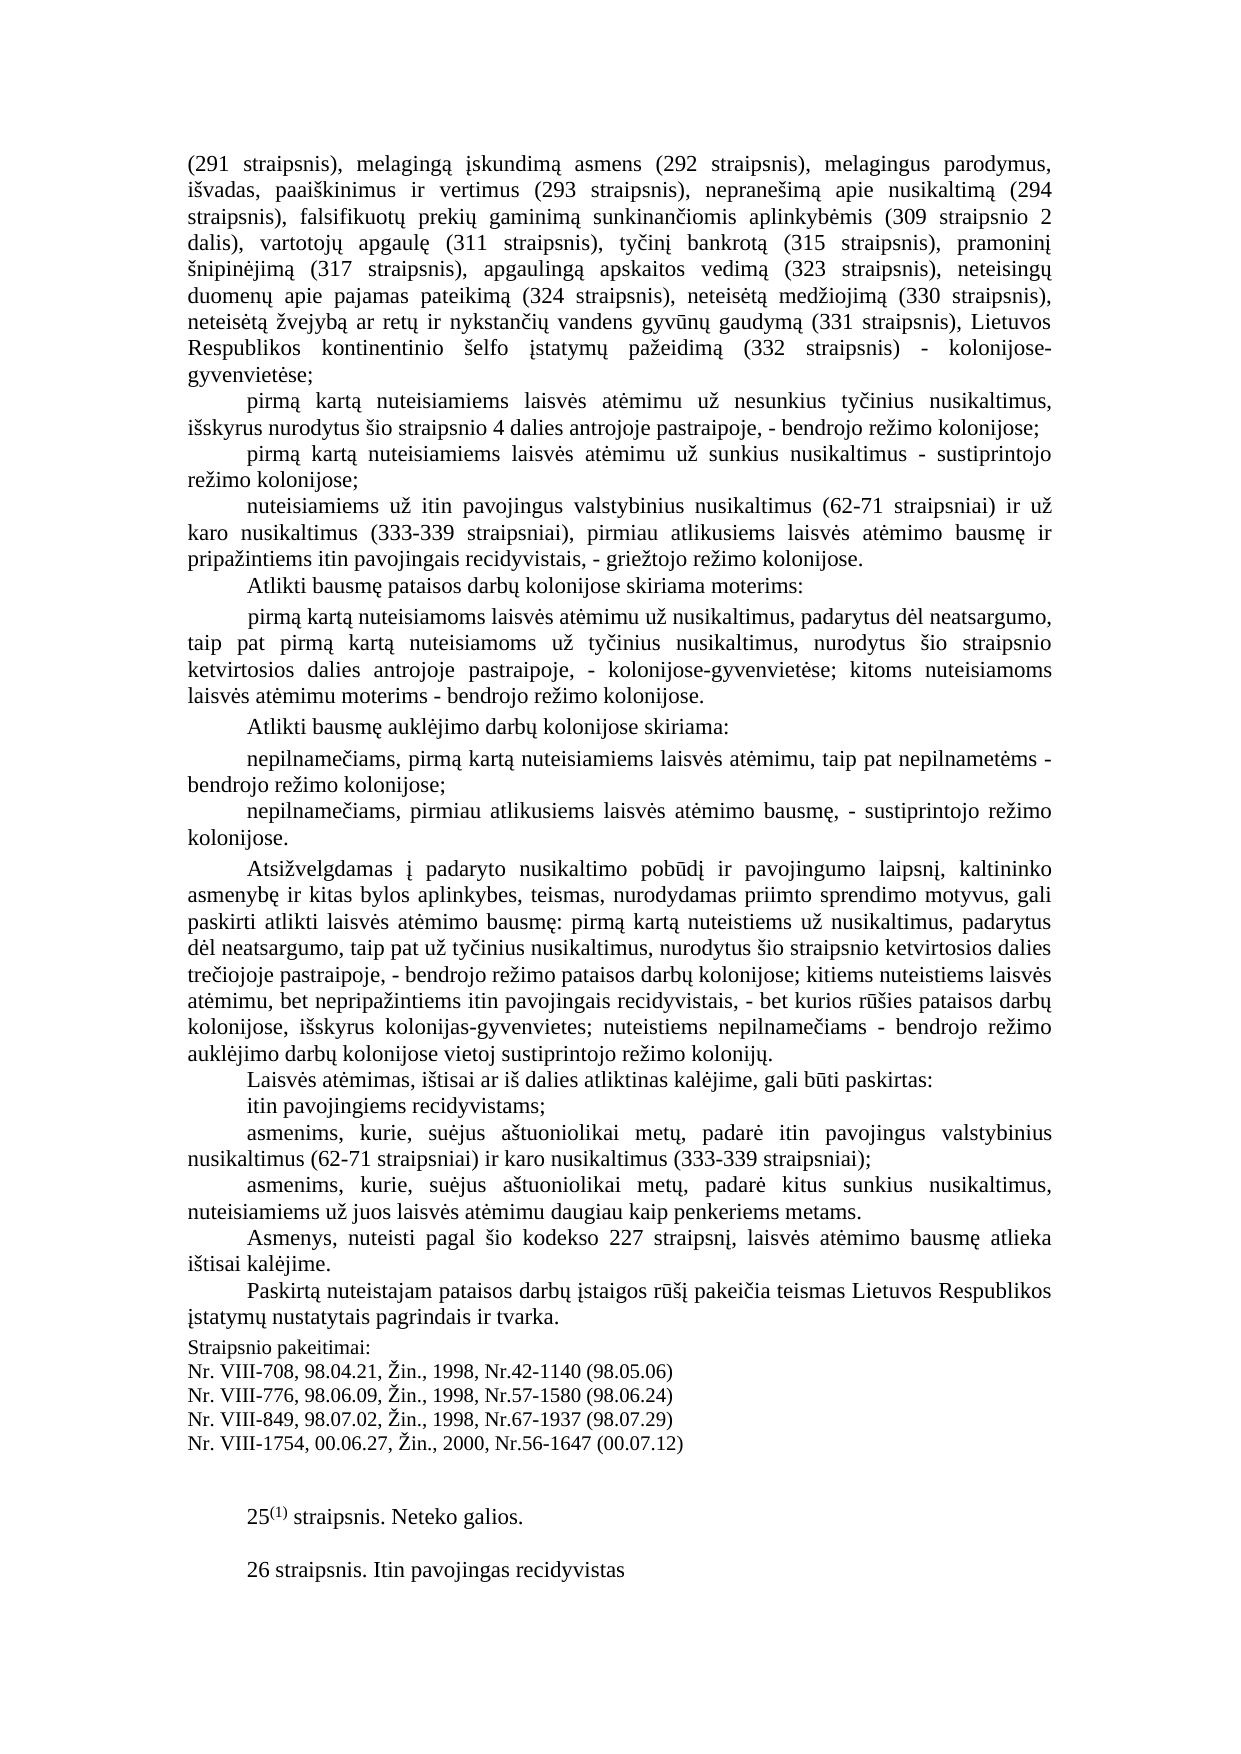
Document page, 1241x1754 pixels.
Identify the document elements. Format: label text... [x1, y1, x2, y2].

text pirmą kartą nuteisiamiems laisvės atėmimu už sunkius nusikaltimus - sustiprintojo režimo kolonijose; [187, 440, 1053, 493]
text pirmą kartą nuteisiamoms laisvės atėmimu už nusikaltimus, padarytus dėl neatsargumo, taip pat pirmą kartą nuteisiamoms už tyčinius nusikaltimus, nurodytus šio straipsnio ketvirtosios dalies antrojoje pastraipoje, - kolonijose-gyvenvietėse; kitoms nuteisiamoms laisvės atėmimu moterims - bendrojo režimo kolonijose. [187, 603, 1053, 708]
text 25(1) straipsnis. Neteko galios. [204, 1503, 1053, 1529]
text Nr. VIII-849, 98.07.02, Žin., 1998, Nr.67-1937 (98.07.29) [187, 1407, 1053, 1431]
text nepilnamečiams, pirmiau atlikusiems laisvės atėmimo bausmę, - sustiprintojo režimo kolonijose. [187, 797, 1053, 850]
text Nr. VIII-1754, 00.06.27, Žin., 2000, Nr.56-1647 (00.07.12) [187, 1431, 1053, 1455]
text Atsižvelgdamas į padaryto nusikaltimo pobūdį ir pavojingumo laipsnį, kaltininko asmenybę ir kitas bylos aplinkybes, teismas, nurodydamas priimto sprendimo motyvus, gali paskirti atlikti laisvės atėmimo bausmę: pirmą kartą nuteistiems už nusikaltimus, padarytus dėl neatsargumo, taip pat už tyčinius nusikaltimus, nurodytus šio straipsnio ketvirtosios dalies trečiojoje pastraipoje, - bendrojo režimo pataisos darbų kolonijose; kitiems nuteistiems laisvės atėmimu, bet nepripažintiems itin pavojingais recidyvistais, - bet kurios rūšies pataisos darbų kolonijose, išskyrus kolonijas-gyvenvietes; nuteistiems nepilnamečiams - bendrojo režimo auklėjimo darbų kolonijose vietoj sustiprintojo režimo kolonijų. [187, 855, 1053, 1066]
text Atlikti bausmę auklėjimo darbų kolonijose skiriama: [187, 713, 1053, 740]
text itin pavojingiems recidyvistams; [187, 1092, 1053, 1119]
text pirmą kartą nuteisiamiems laisvės atėmimu už nesunkius tyčinius nusikaltimus, išskyrus nurodytus šio straipsnio 4 dalies antrojoje pastraipoje, - bendrojo režimo kolonijose; [187, 387, 1053, 440]
text asmenims, kurie, suėjus aštuoniolikai metų, padarė itin pavojingus valstybinius nusikaltimus (62-71 straipsniai) ir karo nusikaltimus (333-339 straipsniai); [187, 1119, 1053, 1171]
text nepilnamečiams, pirmą kartą nuteisiamiems laisvės atėmimu, taip pat nepilnametėms - bendrojo režimo kolonijose; [187, 745, 1053, 797]
text (291 straipsnis), melagingą įskundimą asmens (292 straipsnis), melagingus parodymus, išvadas, paaiškinimus ir vertimus (293 straipsnis), nepranešimą apie nusikaltimą (294 straipsnis), falsifikuotų prekių gaminimą sunkinančiomis aplinkybėmis (309 straipsnio 2 dalis), vartotojų apgaulę (311 straipsnis), tyčinį bankrotą (315 straipsnis), pramoninį šnipinėjimą (317 straipsnis), apgaulingą apskaitos vedimą (323 straipsnis), neteisingų duomenų apie pajamas pateikimą (324 straipsnis), neteisėtą medžiojimą (330 straipsnis), neteisėtą žvejybą ar retų ir nykstančių vandens gyvūnų gaudymą (331 straipsnis), Lietuvos Respublikos kontinentinio šelfo įstatymų pažeidimą (332 straipsnis) - kolonijose-gyvenvietėse; [187, 150, 1053, 387]
text Asmenys, nuteisti pagal šio kodekso 227 straipsnį, laisvės atėmimo bausmę atlieka ištisai kalėjime. [187, 1224, 1053, 1277]
text Atlikti bausmę pataisos darbų kolonijose skiriama moterims: [187, 572, 1053, 598]
text asmenims, kurie, suėjus aštuoniolikai metų, padarė kitus sunkius nusikaltimus, nuteisiamiems už juos laisvės atėmimu daugiau kaip penkeriems metams. [187, 1171, 1053, 1224]
text Nr. VIII-708, 98.04.21, Žin., 1998, Nr.42-1140 (98.05.06) [187, 1359, 1053, 1383]
text nuteisiamiems už itin pavojingus valstybinius nusikaltimus (62-71 straipsniai) ir už karo nusikaltimus (333-339 straipsniai), pirmiau atlikusiems laisvės atėmimo bausmę ir pripažintiems itin pavojingais recidyvistais, - griežtojo režimo kolonijose. [187, 493, 1053, 572]
text Laisvės atėmimas, ištisai ar iš dalies atliktinas kalėjime, gali būti paskirtas: [187, 1066, 1053, 1092]
text Straipsnio pakeitimai: [187, 1334, 1053, 1359]
text Paskirtą nuteistajam pataisos darbų įstaigos rūšį pakeičia teismas Lietuvos Respublikos įstatymų nustatytais pagrindais ir tvarka. [187, 1277, 1053, 1329]
text 26 straipsnis. Itin pavojingas recidyvistas [187, 1556, 1053, 1582]
text Nr. VIII-776, 98.06.09, Žin., 1998, Nr.57-1580 (98.06.24) [187, 1383, 1053, 1407]
